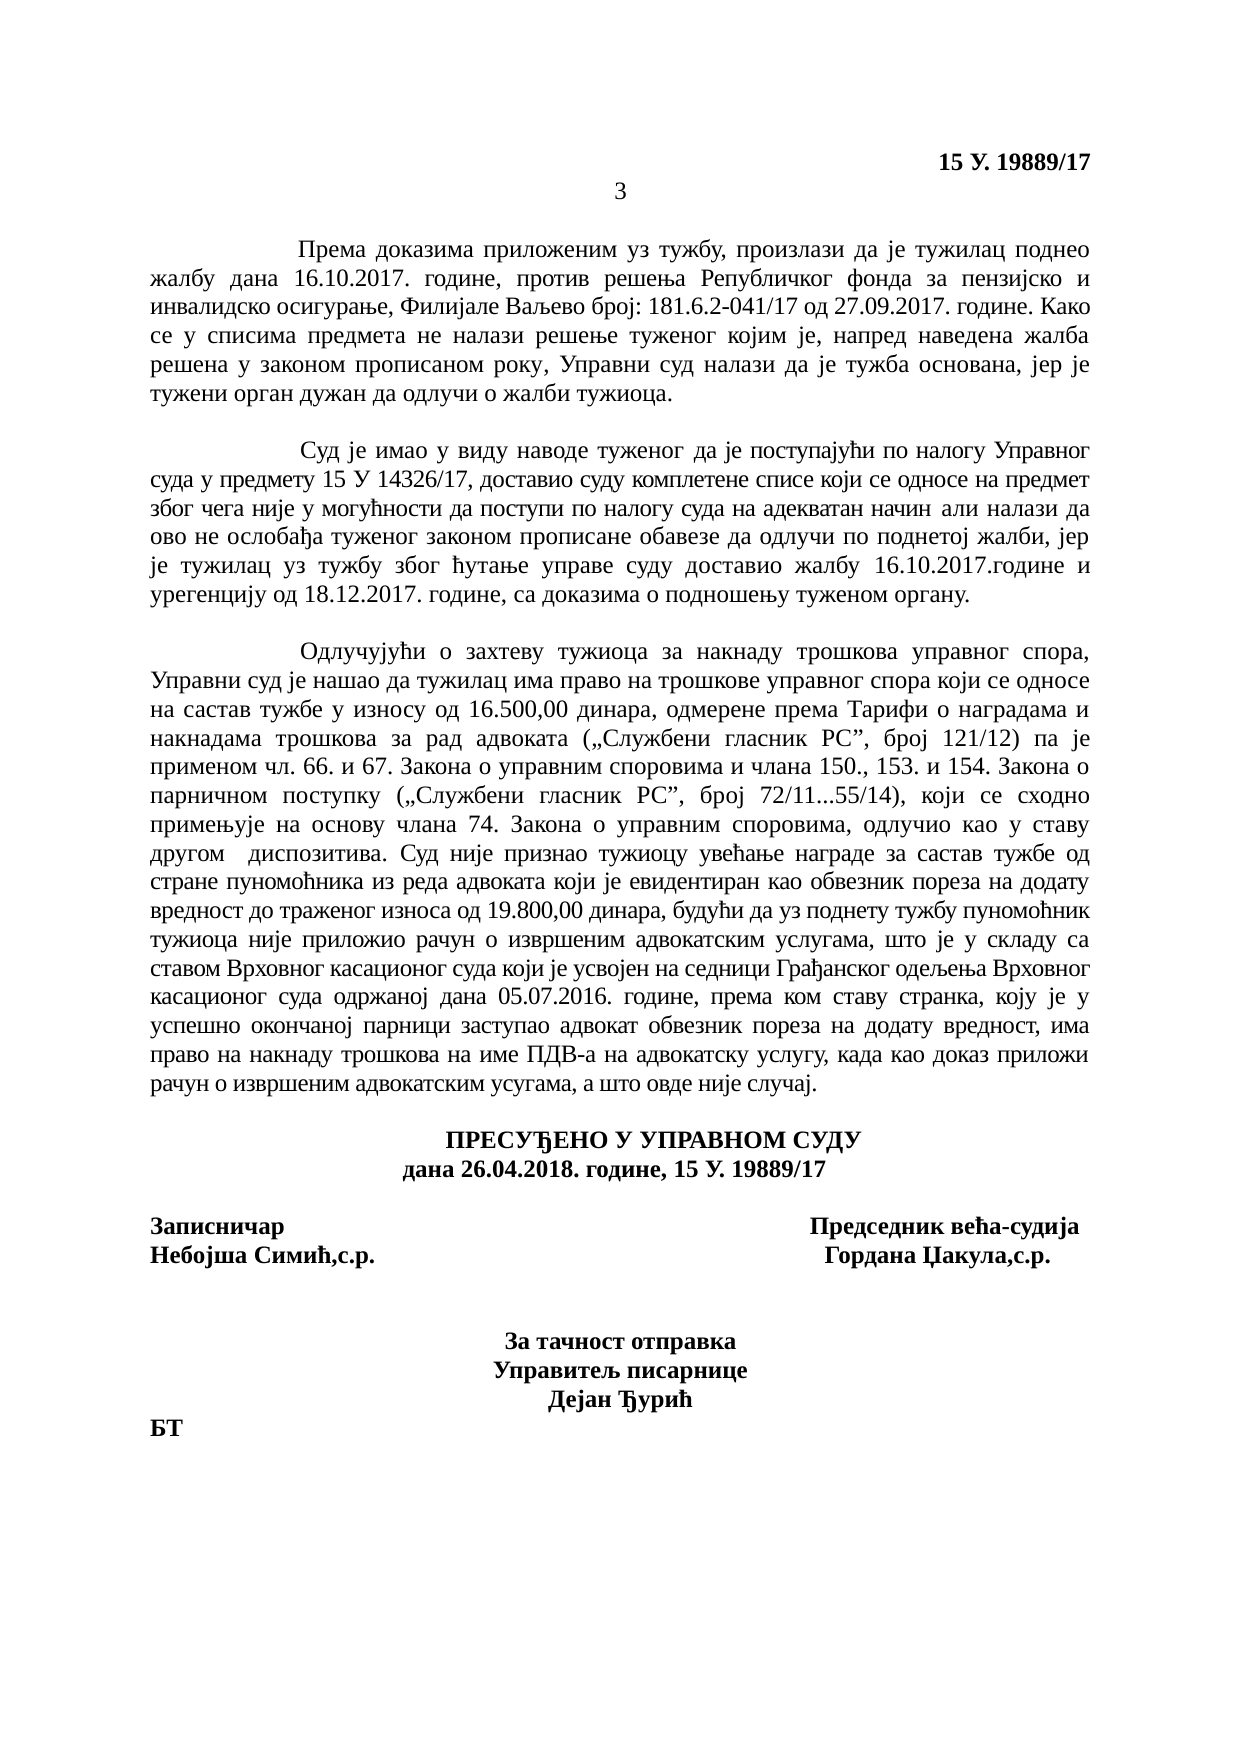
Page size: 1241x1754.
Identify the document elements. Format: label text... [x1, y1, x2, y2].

text Одлучујући о захтеву тужиоца за накнаду трошкова управног спора, Управни суд је нашао да тужилац има право на трошкове управног спора који се односе на састав тужбе у износу од 16.500,00 динара, одмерене према Тарифи о наградама и накнадама трошкова за рад адвоката („Службени гласник РС”, број 121/12) па је применом чл. 66. и 67. Закона о управним споровима и члана 150., 153. и 154. Закона о парничном поступку („Службени гласник РС”, број 72/11...55/14), који се сходно примењује на основу члана 74. Закона о управним споровима, одлучио као у ставу другом диспозитива. Суд није признао тужиоцу увећање награде за састав тужбе од стране пуномоћника из реда адвоката који је евидентиран као обвезник пореза на додату вредност до траженог износа од 19.800,00 динара, будући да уз поднету тужбу пуномоћник тужиоца није приложио рачун о извршеним адвокатским услугама, што је у складу са ставом Врховног касационог суда који је усвојен на седници Грађанског одељења Врховног касационог суда одржаној дана 05.07.2016. године, према ком ставу странка, коју је у успешно окончаној парници заступао адвокат обвезник пореза на додату вредност, има право на накнаду трошкова на име ПДВ-а на адвокатску услугу, када као доказ приложи рачун о извршеним адвокатским усугама, а што овде није случај. [150, 636, 1091, 1096]
text ПРЕСУЂЕНО У УПРАВНОМ СУДУ [150, 1125, 1091, 1154]
text Управитељ писарнице [150, 1355, 1091, 1384]
text Према доказима приложеним уз тужбу, произлази да је тужилац поднео жалбу дана 16.10.2017. године, против решења Републичког фонда за пензијско и инвалидско осигурање, Филијале Ваљево број: 181.6.2-041/17 од 27.09.2017. године. Како се у списима предмета не налази решење туженог којим је, напред наведена жалба решена у законом прописаном року, Управни суд налази да је тужба основана, јер је тужени орган дужан да одлучи о жалби тужиоца. [150, 234, 1091, 406]
text Дејан Ђурић [150, 1384, 1091, 1413]
text дана 26.04.2018. године, 15 У. 19889/17 [150, 1154, 1091, 1183]
text Суд је имао у виду наводе туженог да је поступајући по налогу Управног суда у предмету 15 У 14326/17, доставио суду комплетене списе који се односе на предмет због чега није у могућности да поступи по налогу суда на адекватан начин али налази да ово не ослобађа туженог законом прописане обавезе да одлучи по поднетој жалби, јер је тужилац уз тужбу због ћутање управе суду доставио жалбу 16.10.2017.године и урегенцију од 18.12.2017. године, са доказима о подношењу туженом органу. [150, 435, 1091, 608]
text Записничар Председник већа-судија [150, 1211, 1091, 1240]
text БТ [150, 1413, 1089, 1441]
text За тачност отправка [150, 1326, 1091, 1355]
text Небојша Симић,с.р. Гордана Џакула,с.р. [150, 1240, 1091, 1269]
